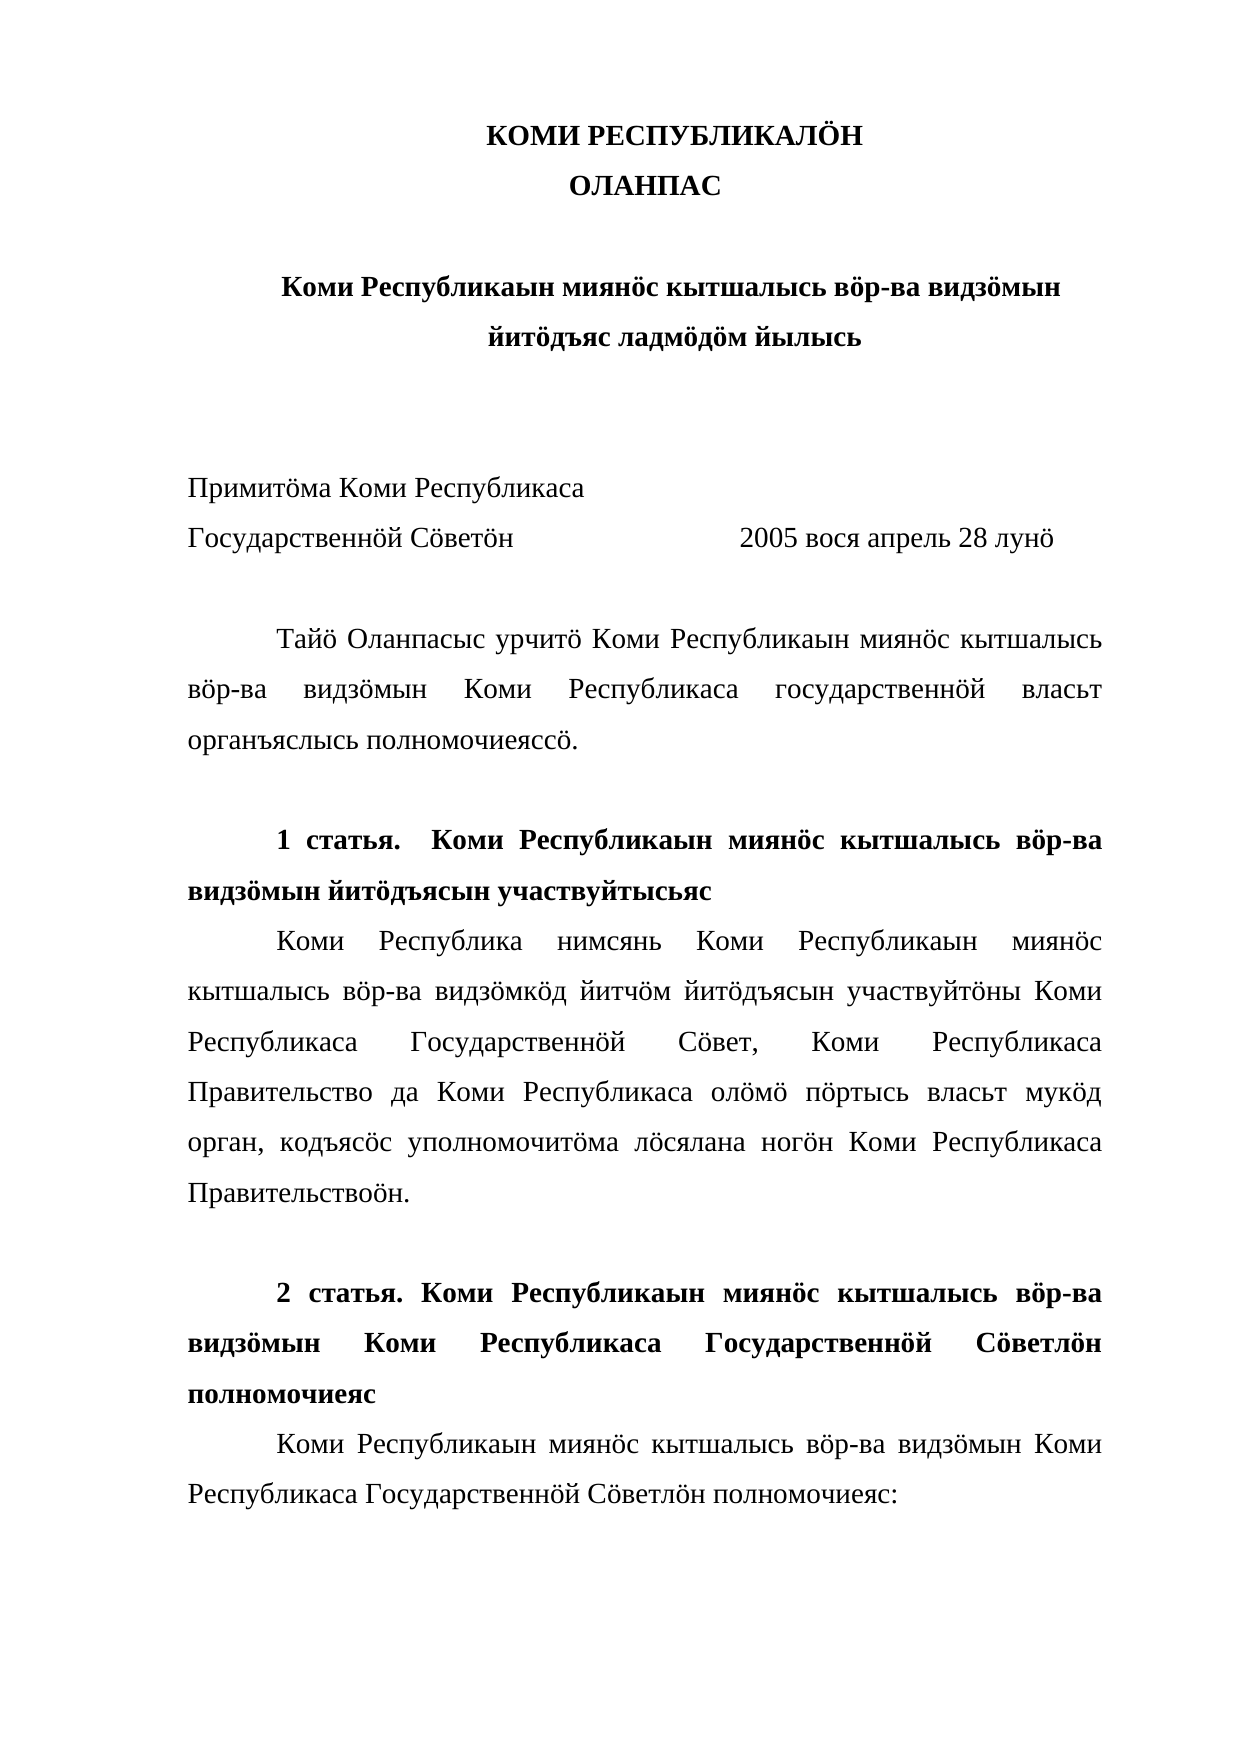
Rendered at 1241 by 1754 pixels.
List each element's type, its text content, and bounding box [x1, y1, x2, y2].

text Коми Республикаын миянöс кытшалысь вöр-ва видзöмын [187, 269, 1103, 303]
text Коми Республика нимсянь Коми Республикаын миянöс кытшалысь вöр-ва видзöмкöд йитчöм йитöдъясын участвуйтöны Коми Республикаса Государственнöй Сöвет, Коми Республикаса Правительство да Коми Республикаса олöмö пöртысь власьт мукöд орган, кодъясöс уполномочитöма лöсялана ногöн Коми Республикаса Правительствоöн. [187, 923, 1103, 1208]
text 1 статья. Коми Республикаын миянöс кытшалысь вöр-ва видзöмын йитöдъясын участвуйтысьяс [187, 822, 1103, 906]
text йитöдъяс ладмöдöм йылысь [187, 319, 1103, 353]
text Коми Республикаын миянöс кытшалысь вöр-ва видзöмын Коми Республикаса Государственнöй Сöветлöн полномочиеяс: [187, 1426, 1103, 1510]
text Тайö Оланпасыс урчитö Коми Республикаын миянöс кытшалысь вöр-ва видзöмын Коми Республикаса государственнöй власьт органъяслысь полномочиеяссö. [187, 621, 1103, 755]
text Государственнöй Сöветöн 2005 вося апрель 28 лунö [187, 521, 1103, 554]
text КОМИ РЕСПУБЛИКАЛÖН ОЛАНПАС [187, 118, 1103, 202]
subtitle Примитöма Коми Республикаса [187, 470, 1103, 504]
text 2 статья. Коми Республикаын миянöс кытшалысь вöр-ва видзöмын Коми Республикаса Государственнöй Сöветлöн полномочиеяс [187, 1275, 1103, 1409]
